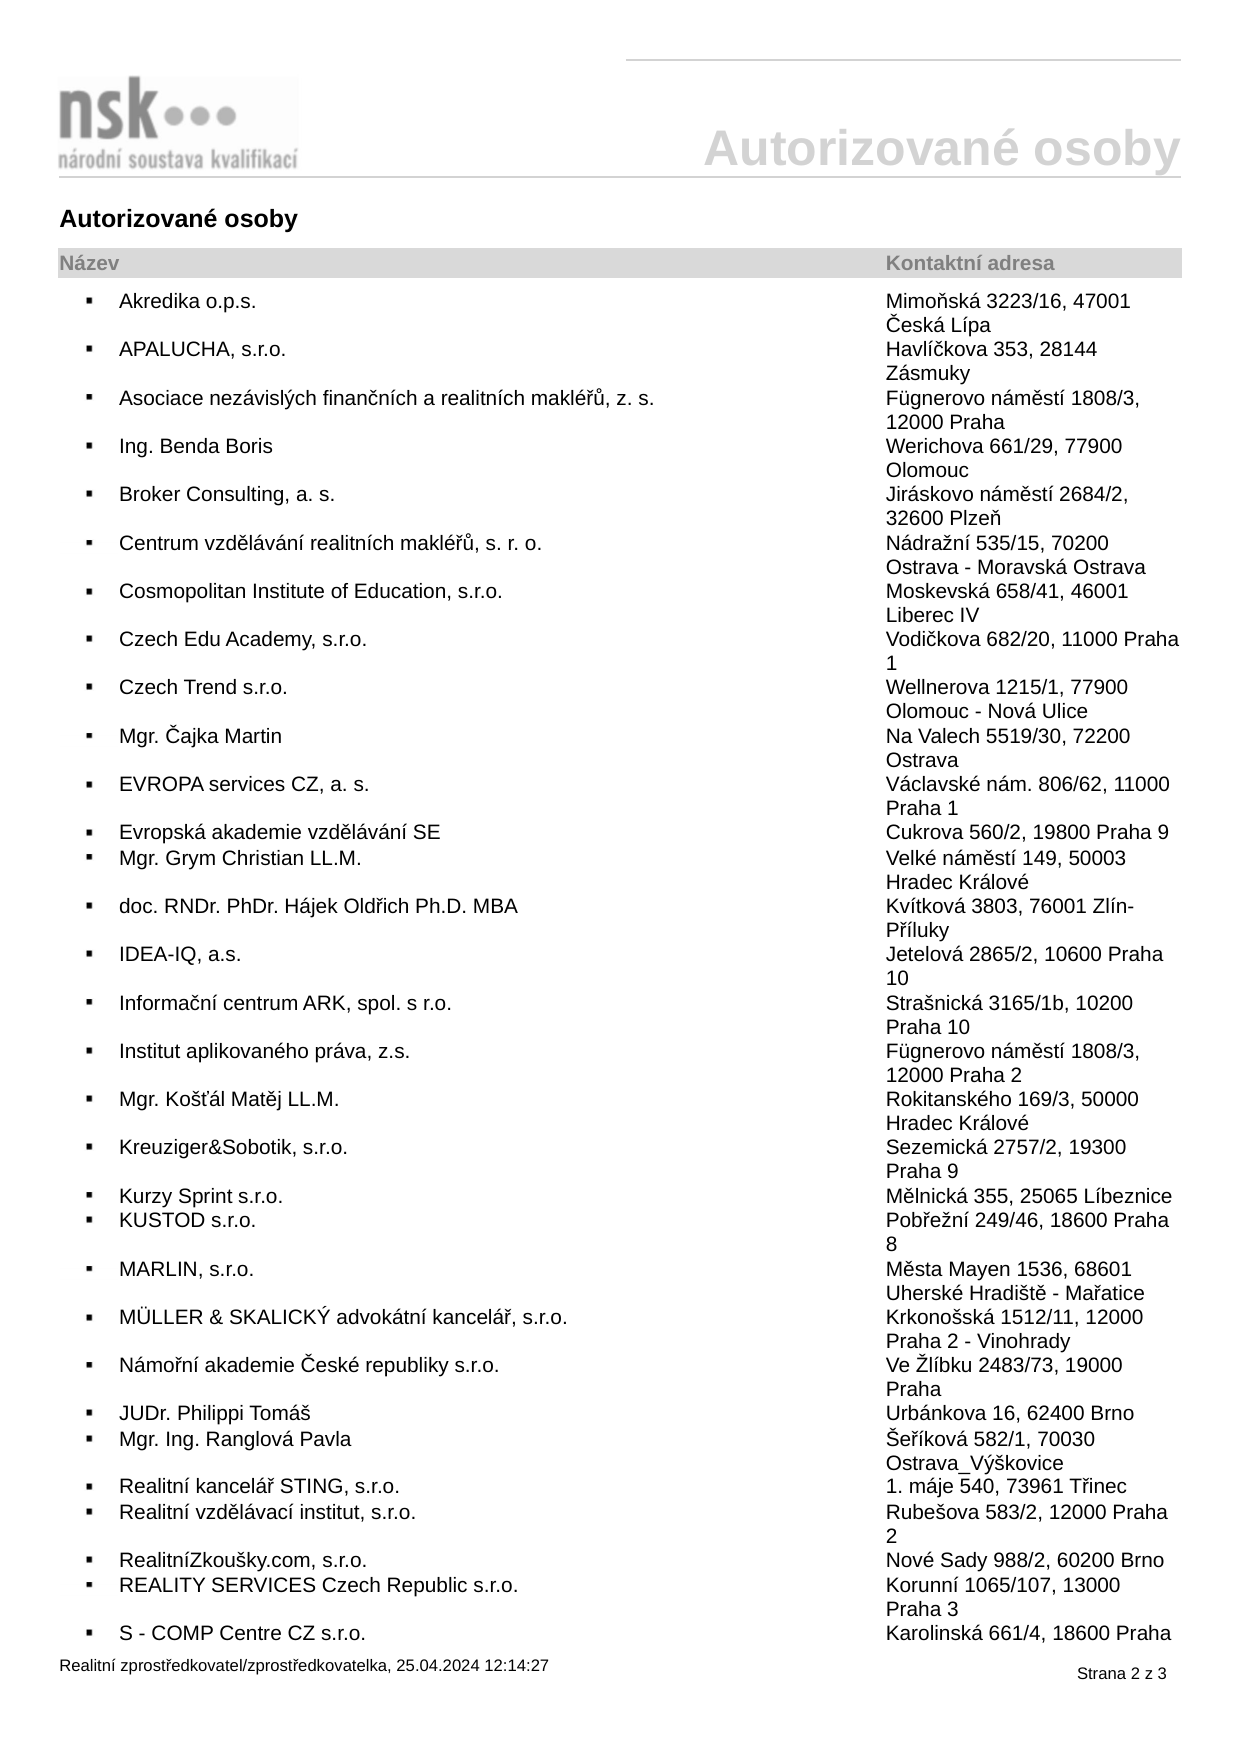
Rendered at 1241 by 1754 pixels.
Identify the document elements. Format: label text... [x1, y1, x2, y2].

table_cell Mgr. Čajka Martin [119, 724, 886, 748]
table_cell S - COMP Centre CZ s.r.o. [119, 1621, 886, 1645]
table_cell Werichova 661/29, 77900 Olomouc [886, 434, 1181, 482]
picture [59, 893, 119, 918]
table_cell [481, 236, 617, 248]
table_cell [119, 748, 481, 772]
table_cell [626, 194, 860, 200]
table_cell [860, 194, 886, 200]
table_cell [860, 796, 886, 820]
table_cell [119, 1015, 481, 1039]
table_cell [860, 1329, 886, 1353]
table_cell [860, 1597, 886, 1621]
table_cell Vodičkova 682/20, 11000 Praha 1 [886, 627, 1181, 675]
table_cell [59, 1160, 119, 1183]
table_cell Mgr. Košťál Matěj LL.M. [119, 1087, 886, 1112]
table_cell [860, 1063, 886, 1087]
table_cell [481, 748, 617, 772]
table_cell Broker Consulting, a. s. [119, 482, 886, 507]
table_cell [119, 1233, 481, 1257]
table_cell [481, 1524, 617, 1548]
table_cell [1167, 194, 1181, 200]
table_cell Šeříková 582/1, 70030 Ostrava_Výškovice [886, 1426, 1181, 1474]
table_cell [119, 700, 481, 724]
picture [59, 1573, 119, 1596]
picture [59, 941, 119, 966]
picture [59, 1134, 119, 1159]
table_cell Na Valech 5519/30, 72200 Ostrava [886, 724, 1181, 772]
table_cell [618, 1233, 626, 1257]
picture [59, 481, 119, 506]
table_cell [618, 507, 626, 531]
table_cell [119, 1379, 481, 1401]
table_cell Cukrova 560/2, 19800 Praha 9 [886, 820, 1181, 846]
table_cell [1167, 1645, 1181, 1656]
table_cell [626, 796, 860, 820]
table_cell [59, 314, 119, 336]
table_cell [481, 603, 617, 627]
table_cell [860, 362, 886, 386]
table_cell [119, 796, 481, 820]
picture [59, 820, 119, 869]
table_cell [626, 919, 860, 941]
table_cell [626, 1063, 860, 1087]
table_cell [59, 1451, 119, 1474]
table_cell Akredika o.p.s. [119, 289, 886, 314]
table_cell [886, 194, 1167, 200]
table_cell Realitní vzdělávací institut, s.r.o. [119, 1500, 886, 1524]
table_cell Ve Žlíbku 2483/73, 19000 Praha [886, 1353, 1181, 1401]
table_cell RealitníZkoušky.com, s.r.o. [119, 1548, 886, 1573]
table_cell [860, 1160, 886, 1184]
table_cell Fügnerovo náměstí 1808/3, 12000 Praha 2 [886, 1039, 1181, 1087]
table_cell [59, 1112, 119, 1134]
table_cell [626, 1597, 860, 1621]
table_cell [860, 1112, 886, 1134]
table_cell [618, 194, 626, 200]
table_cell [119, 653, 481, 675]
picture [59, 675, 119, 699]
picture [59, 1426, 119, 1451]
table_cell [618, 796, 626, 820]
table_cell [481, 1233, 617, 1257]
table_cell REALITY SERVICES Czech Republic s.r.o. [119, 1573, 886, 1597]
table_cell MARLIN, s.r.o. [119, 1257, 886, 1281]
table_cell [618, 1015, 626, 1039]
table_cell [626, 1281, 860, 1305]
table_cell [119, 1281, 481, 1305]
table_cell [481, 1379, 617, 1401]
table_cell Strana 2 z 3 [860, 1656, 1167, 1692]
table_cell [618, 603, 626, 627]
table_cell Jetelová 2865/2, 10600 Praha 10 [886, 941, 1181, 991]
table_cell [618, 1063, 626, 1087]
table_cell [481, 314, 617, 337]
table_cell [618, 236, 626, 248]
table_cell [119, 1063, 481, 1087]
table_cell [59, 555, 119, 579]
picture [59, 336, 119, 361]
table_cell [860, 1645, 886, 1656]
table_cell Mimoňská 3223/16, 47001 Česká Lípa [886, 289, 1181, 337]
table_cell [626, 1450, 860, 1474]
table_cell [119, 278, 481, 289]
table_cell Realitní zprostředkovatel/zprostředkovatelka, 25.04.2024 12:14:27 [59, 1656, 860, 1692]
table_cell [59, 1330, 119, 1353]
table_cell [618, 362, 626, 386]
table_cell [860, 870, 886, 893]
table_cell Moskevská 658/41, 46001 Liberec IV [886, 579, 1181, 627]
table_cell [59, 604, 119, 627]
table_cell [626, 1233, 860, 1257]
table_cell [860, 507, 886, 531]
table_cell [481, 1329, 617, 1353]
table_cell Nové Sady 988/2, 60200 Brno [886, 1548, 1181, 1573]
table_cell [860, 410, 886, 434]
table_cell [59, 653, 119, 675]
table_cell JUDr. Philippi Tomáš [119, 1401, 886, 1426]
table_cell [626, 314, 860, 337]
table_cell [481, 1281, 617, 1305]
table_cell [860, 314, 886, 337]
table_cell [860, 919, 886, 941]
table_cell [626, 458, 860, 482]
table_cell [618, 870, 626, 893]
table_cell [626, 1112, 860, 1134]
table_cell [626, 1160, 860, 1184]
picture [59, 1353, 119, 1377]
table_cell [481, 507, 617, 531]
table_cell [481, 194, 617, 200]
table_cell doc. RNDr. PhDr. Hájek Oldřich Ph.D. MBA [119, 894, 886, 919]
table_cell Mgr. Grym Christian LL.M. [119, 846, 886, 869]
table_cell EVROPA services CZ, a. s. [119, 772, 886, 796]
table_cell Realitní kancelář STING, s.r.o. [119, 1474, 886, 1500]
picture [59, 1038, 119, 1063]
table_cell [626, 507, 860, 531]
table_cell [59, 1015, 119, 1038]
table_cell [59, 362, 119, 386]
table_cell [481, 362, 617, 386]
table_cell [481, 1645, 617, 1656]
table_cell [119, 1160, 481, 1184]
table_cell [626, 700, 860, 724]
table_cell MÜLLER & SKALICKÝ advokátní kancelář, s.r.o. [119, 1305, 886, 1329]
table_cell Korunní 1065/107, 13000 Praha 3 [886, 1573, 1181, 1621]
table_cell [59, 1063, 119, 1086]
table_cell [618, 555, 626, 579]
table_cell [481, 1015, 617, 1039]
table_cell Název [60, 250, 885, 277]
table_cell [619, 59, 626, 170]
table_cell [119, 967, 481, 991]
table_cell [860, 458, 886, 482]
table_cell [1167, 1656, 1181, 1692]
table_cell Sezemická 2757/2, 19300 Praha 9 [886, 1135, 1181, 1184]
table_cell [59, 458, 119, 481]
table_cell [59, 1524, 119, 1547]
table_cell [618, 1524, 626, 1548]
table_cell [481, 1063, 617, 1087]
table_cell [119, 194, 481, 200]
table_cell [626, 1524, 860, 1548]
table_cell [626, 1645, 860, 1656]
table_cell [59, 919, 119, 941]
table_cell [860, 1015, 886, 1039]
picture [59, 386, 119, 409]
table_cell Rokitanského 169/3, 50000 Hradec Králové [886, 1087, 1181, 1134]
table_cell [481, 278, 617, 289]
table_cell [119, 870, 481, 893]
table_cell [59, 236, 119, 248]
table_cell [626, 236, 860, 248]
table_cell [860, 1524, 886, 1548]
table_cell IDEA-IQ, a.s. [119, 941, 886, 967]
picture [59, 288, 119, 313]
table_cell [59, 748, 119, 772]
table_cell Evropská akademie vzdělávání SE [119, 820, 886, 846]
table_cell [481, 1597, 617, 1621]
table_cell Námořní akademie České republiky s.r.o. [119, 1353, 886, 1378]
table_cell [59, 171, 119, 176]
table_cell [618, 700, 626, 724]
table_cell Czech Edu Academy, s.r.o. [119, 627, 886, 652]
table_cell [1167, 278, 1181, 289]
table_cell [119, 362, 481, 386]
table_cell Asociace nezávislých finančních a realitních makléřů, z. s. [119, 386, 886, 410]
table_cell [618, 653, 626, 675]
table_cell [59, 870, 119, 893]
table_cell [119, 458, 481, 482]
table_cell [618, 1112, 626, 1134]
table_cell [59, 1233, 119, 1257]
picture [59, 724, 119, 747]
table_cell [59, 1379, 119, 1401]
table_cell Wellnerova 1215/1, 77900 Olomouc - Nová Ulice [886, 675, 1181, 724]
table_cell [618, 1645, 626, 1656]
picture [59, 1086, 119, 1111]
table_cell Autorizované osoby [59, 200, 1181, 236]
table_cell [860, 700, 886, 724]
table_cell Institut aplikovaného práva, z.s. [119, 1039, 886, 1063]
table_cell [1167, 236, 1181, 248]
table_cell [119, 1329, 481, 1353]
table_cell [119, 314, 481, 337]
table_cell [481, 410, 617, 434]
table_cell Autorizované osoby [626, 61, 1181, 176]
table_cell [626, 603, 860, 627]
table_cell [59, 700, 119, 724]
table_cell [119, 1524, 481, 1548]
table_cell [860, 236, 886, 248]
table_cell [59, 410, 119, 433]
table_cell [59, 194, 119, 200]
table_cell [860, 278, 886, 289]
table_cell [618, 170, 626, 176]
table_cell Rubešova 583/2, 12000 Praha 2 [886, 1500, 1181, 1548]
table_cell [626, 653, 860, 675]
table_cell [618, 1379, 626, 1401]
table_cell [886, 278, 1167, 289]
table_cell Mělnická 355, 25065 Líbeznice [886, 1184, 1181, 1208]
table_cell [618, 1450, 626, 1474]
table_cell [618, 919, 626, 941]
table_cell [860, 1281, 886, 1305]
table_cell [481, 1112, 617, 1134]
picture [59, 433, 119, 458]
table_cell [481, 967, 617, 991]
table_cell [626, 555, 860, 579]
table_cell [59, 1281, 119, 1305]
picture [59, 531, 119, 554]
table_cell 1. máje 540, 73961 Třinec [886, 1474, 1181, 1500]
picture [59, 1474, 119, 1524]
table_cell APALUCHA, s.r.o. [119, 337, 886, 362]
table_cell [59, 178, 1181, 194]
table_cell [481, 1450, 617, 1474]
picture [59, 772, 119, 797]
table_cell [860, 1450, 886, 1474]
table_cell [618, 1281, 626, 1305]
table_cell [860, 555, 886, 579]
picture [59, 1305, 119, 1330]
table_cell [860, 653, 886, 675]
picture [59, 1257, 119, 1280]
table_cell [626, 410, 860, 434]
picture [59, 1183, 119, 1232]
table_cell [481, 796, 617, 820]
table_cell [886, 236, 1167, 248]
picture [59, 579, 119, 604]
table_cell KUSTOD s.r.o. [119, 1208, 886, 1233]
table_cell Krkonošská 1512/11, 12000 Praha 2 - Vinohrady [886, 1305, 1181, 1353]
table_cell [626, 362, 860, 386]
table_cell Fügnerovo náměstí 1808/3, 12000 Praha [886, 386, 1181, 434]
table_cell [119, 1645, 481, 1656]
table_cell [626, 1329, 860, 1353]
table_cell [59, 1645, 119, 1656]
table_cell [860, 603, 886, 627]
picture [57, 59, 619, 171]
table_cell [618, 748, 626, 772]
table_cell [626, 1379, 860, 1401]
table_cell [618, 458, 626, 482]
table_cell Urbánkova 16, 62400 Brno [886, 1401, 1181, 1426]
table_cell [119, 236, 481, 248]
table_cell Mgr. Ing. Ranglová Pavla [119, 1426, 886, 1450]
table_cell Nádražní 535/15, 70200 Ostrava - Moravská Ostrava [886, 531, 1181, 579]
table_cell [119, 555, 481, 579]
table_cell [481, 700, 617, 724]
table_cell [119, 1112, 481, 1134]
table_cell [626, 870, 860, 893]
table_cell [626, 748, 860, 772]
table_cell Informační centrum ARK, spol. s r.o. [119, 991, 886, 1015]
table_cell [626, 278, 860, 289]
table_cell [886, 1645, 1167, 1656]
table_cell Cosmopolitan Institute of Education, s.r.o. [119, 579, 886, 603]
picture [59, 627, 119, 651]
table_cell Karolinská 661/4, 18600 Praha [886, 1621, 1181, 1645]
table_cell [618, 314, 626, 337]
picture [59, 1547, 119, 1572]
table_cell Centrum vzdělávání realitních makléřů, s. r. o. [119, 531, 886, 555]
table_cell Václavské nám. 806/62, 11000 Praha 1 [886, 772, 1181, 820]
table_cell Jiráskovo náměstí 2684/2, 32600 Plzeň [886, 482, 1181, 531]
table_cell [59, 797, 119, 820]
table_cell [119, 1450, 481, 1474]
table_cell [59, 507, 119, 531]
table_cell [860, 967, 886, 991]
table_cell Kvítková 3803, 76001 Zlín-Příluky [886, 894, 1181, 941]
table_cell [626, 967, 860, 991]
table_cell Havlíčkova 353, 28144 Zásmuky [886, 337, 1181, 386]
table_cell [481, 171, 617, 176]
table_cell Strašnická 3165/1b, 10200 Praha 10 [886, 991, 1181, 1039]
table_cell Ing. Benda Boris [119, 434, 886, 458]
table_cell [481, 555, 617, 579]
table_cell [618, 278, 626, 289]
table_cell [481, 653, 617, 675]
table_cell Czech Trend s.r.o. [119, 675, 886, 700]
table_cell [481, 870, 617, 893]
picture [59, 1401, 119, 1425]
table_cell [119, 507, 481, 531]
table_cell [618, 410, 626, 434]
picture [59, 1621, 119, 1645]
table_cell Kreuziger&Sobotik, s.r.o. [119, 1135, 886, 1160]
table_cell [618, 1160, 626, 1184]
table_cell [481, 458, 617, 482]
table_cell [59, 967, 119, 990]
table_cell Velké náměstí 149, 50003 Hradec Králové [886, 846, 1181, 893]
table_cell [119, 603, 481, 627]
table_cell Kontaktní adresa [886, 250, 1180, 277]
table_cell [59, 278, 119, 288]
table_cell [618, 1597, 626, 1621]
table_cell [119, 410, 481, 434]
table_cell [860, 1233, 886, 1257]
table_cell Města Mayen 1536, 68601 Uherské Hradiště - Mařatice [886, 1257, 1181, 1305]
table_cell Kurzy Sprint s.r.o. [119, 1184, 886, 1208]
table_cell [618, 1329, 626, 1353]
table_cell [119, 1597, 481, 1621]
table_cell [618, 967, 626, 991]
table_cell Pobřežní 249/46, 18600 Praha 8 [886, 1208, 1181, 1257]
picture [59, 990, 119, 1014]
table_cell [481, 1160, 617, 1184]
table_cell [860, 748, 886, 772]
table_cell [119, 171, 481, 176]
table_cell [119, 919, 481, 941]
table_cell [481, 919, 617, 941]
table_cell [59, 1597, 119, 1621]
table_cell [626, 1015, 860, 1039]
table_cell [860, 1379, 886, 1401]
